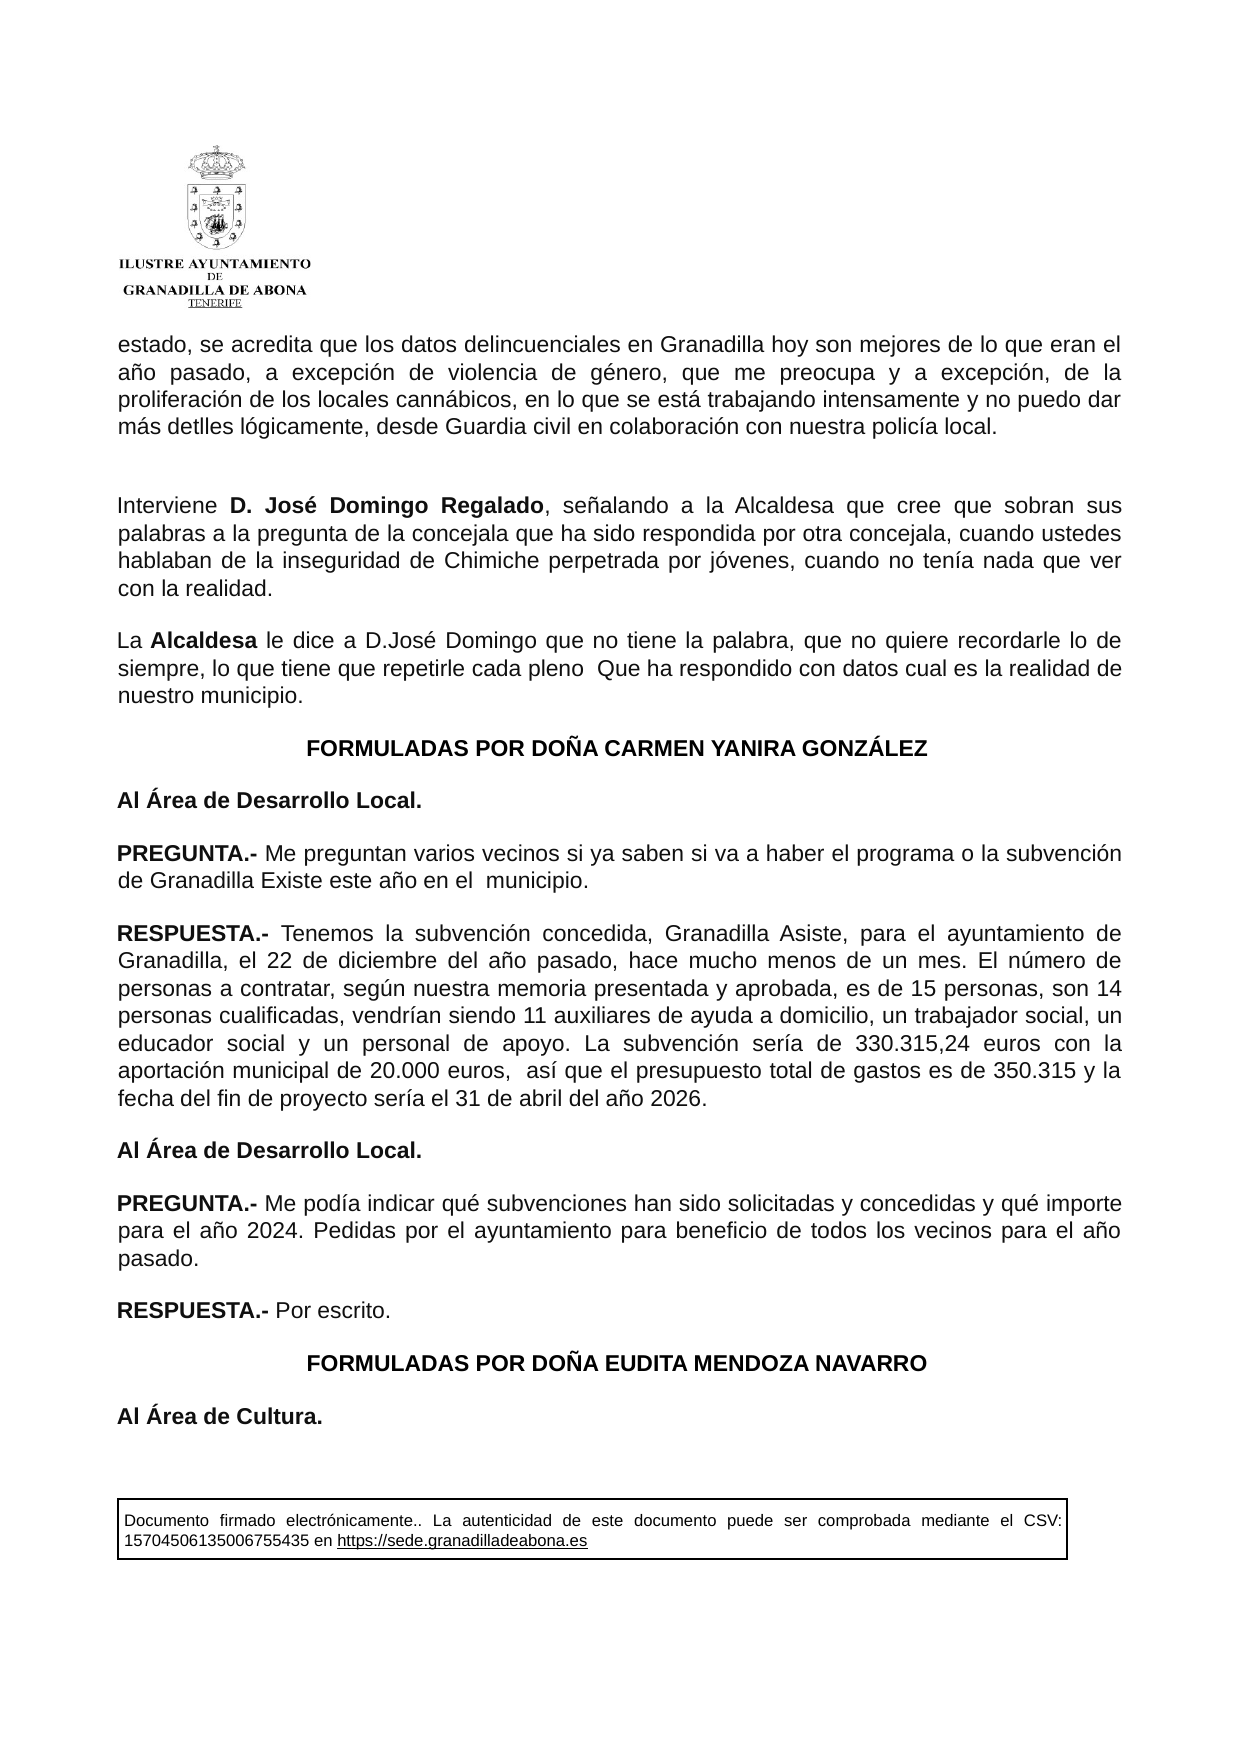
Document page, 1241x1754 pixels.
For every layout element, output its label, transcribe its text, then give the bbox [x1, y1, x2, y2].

text Al Área de Cultura. [117, 1403, 1123, 1429]
text RESPUESTA.- Por escrito. [117, 1297, 1123, 1324]
text PREGUNTA.- Me podía indicar qué subvenciones han sido solicitadas y concedidas y qué importe para el año 2024. Pedidas por el ayuntamiento para beneficio de todos los vecinos para el año pasado. [117, 1190, 1123, 1271]
subtitle FORMULADAS POR DOÑA EUDITA MENDOZA NAVARRO [118, 1350, 1122, 1376]
subtitle FORMULADAS POR DOÑA CARMEN YANIRA GONZÁLEZ [118, 735, 1122, 761]
text Al Área de Desarrollo Local. [117, 787, 1123, 814]
text La Alcaldesa le dice a D.José Domingo que no tiene la palabra, que no quiere recordarle lo de siempre, lo que tiene que repetirle cada pleno Que ha respondido con datos cual es la realidad de nuestro municipio. [117, 627, 1123, 708]
text Al Área de Desarrollo Local. [117, 1137, 1123, 1163]
text RESPUESTA.- Tenemos la subvención concedida, Granadilla Asiste, para el ayuntamiento de Granadilla, el 22 de diciembre del año pasado, hace mucho menos de un mes. El número de personas a contratar, según nuestra memoria presentada y aprobada, es de 15 personas, son 14 personas cualificadas, vendrían siendo 11 auxiliares de ayuda a domicilio, un trabajador social, un educador social y un personal de apoyo. La subvención sería de 330.315,24 euros con la aportación municipal de 20.000 euros, así que el presupuesto total de gastos es de 350.315 y la fecha del fin de proyecto sería el 31 de abril del año 2026. [117, 920, 1123, 1111]
text Interviene D. José Domingo Regalado, señalando a la Alcaldesa que cree que sobran sus palabras a la pregunta de la concejala que ha sido respondida por otra concejala, cuando ustedes hablaban de la inseguridad de Chimiche perpetrada por jóvenes, cuando no tenía nada que ver con la realidad. [117, 492, 1123, 601]
text estado, se acredita que los datos delincuenciales en Granadilla hoy son mejores de lo que eran el año pasado, a excepción de violencia de género, que me preocupa y a excepción, de la proliferación de los locales cannábicos, en lo que se está trabajando intensamente y no puedo dar más detlles lógicamente, desde Guardia civil en colaboración con nuestra policía local. [117, 331, 1123, 439]
text PREGUNTA.- Me preguntan varios vecinos si ya saben si va a haber el programa o la subvención de Granadilla Existe este año en el municipio. [117, 840, 1123, 894]
